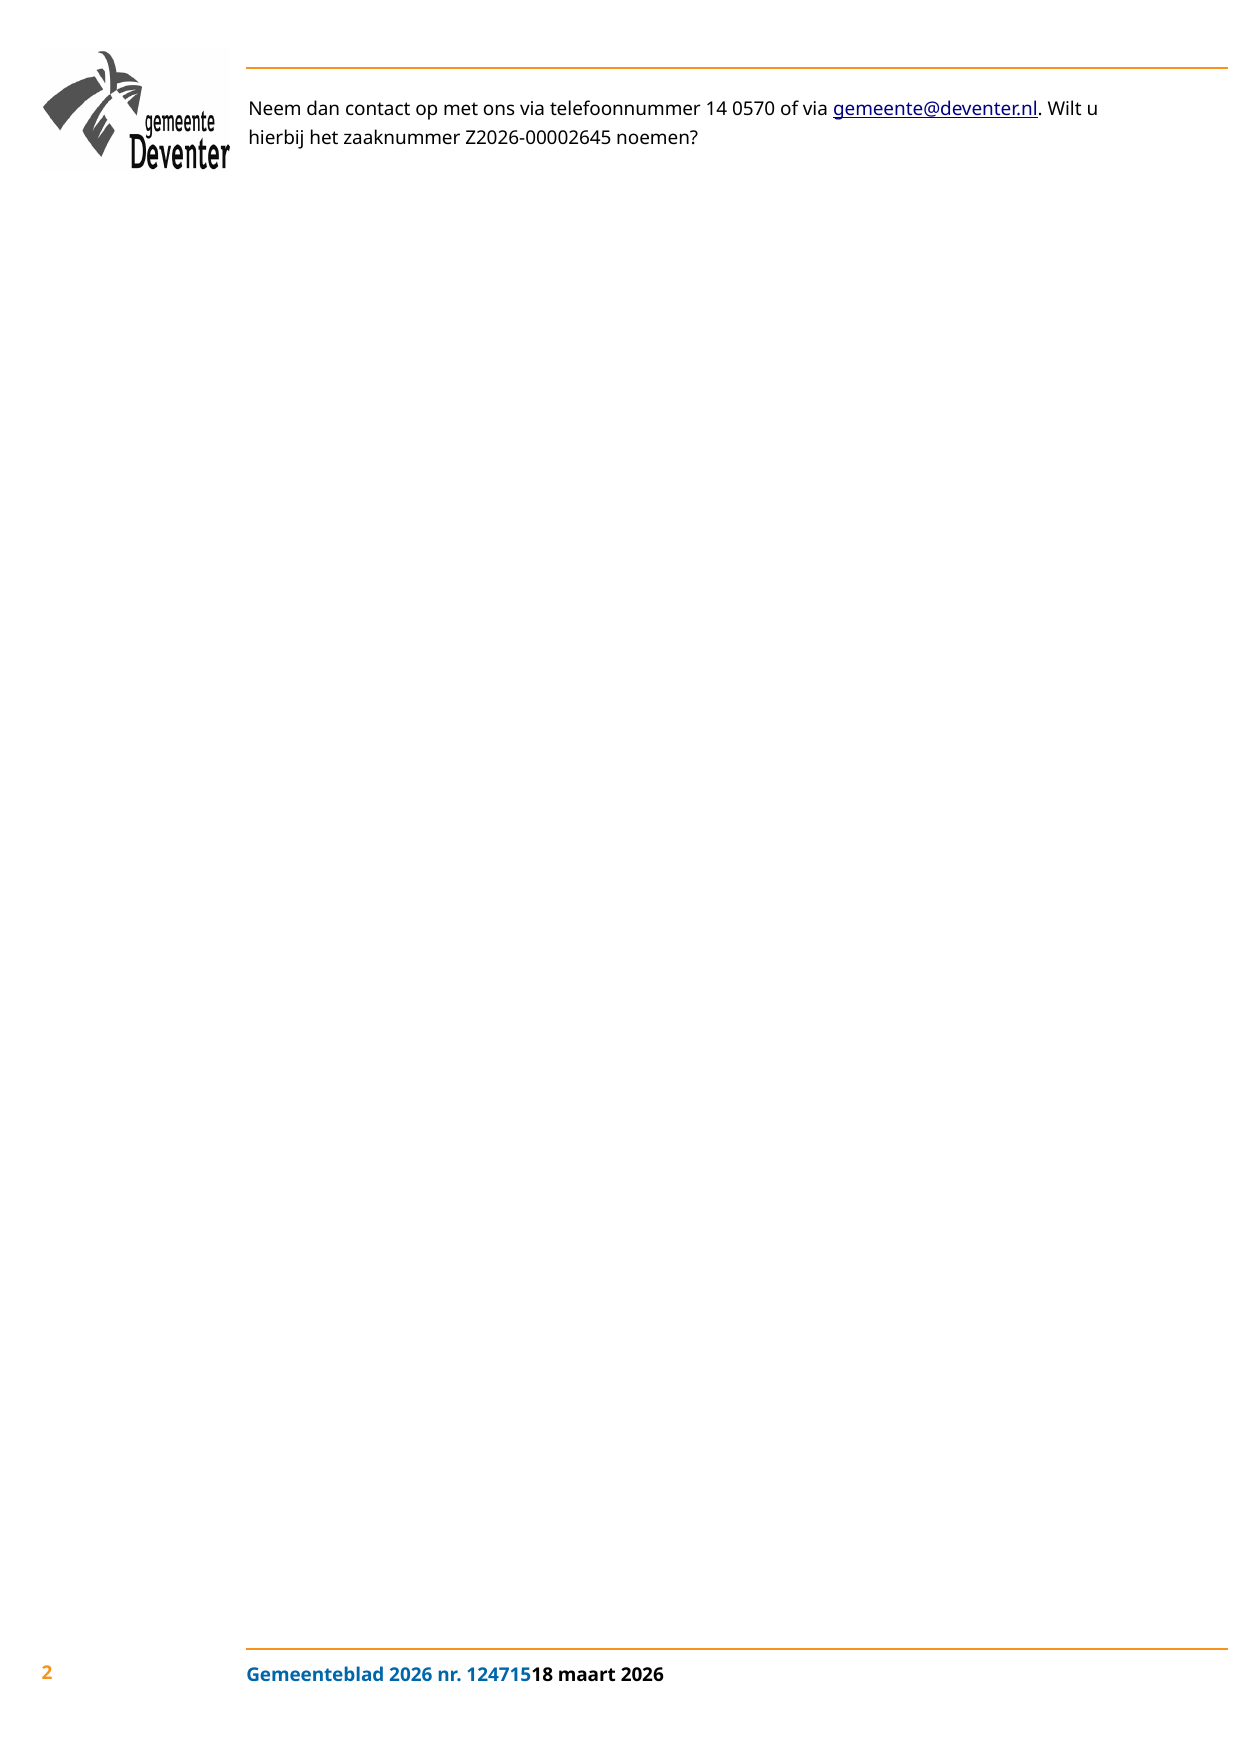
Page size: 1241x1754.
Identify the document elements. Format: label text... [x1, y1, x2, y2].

text Neem dan contact op met ons via telefoonnummer 14 0570 of via gemeente@deventer.nl. Wilt u hierbij het zaaknummer Z2026-00002645 noemen? [248, 95, 1152, 150]
picture [41, 47, 231, 172]
